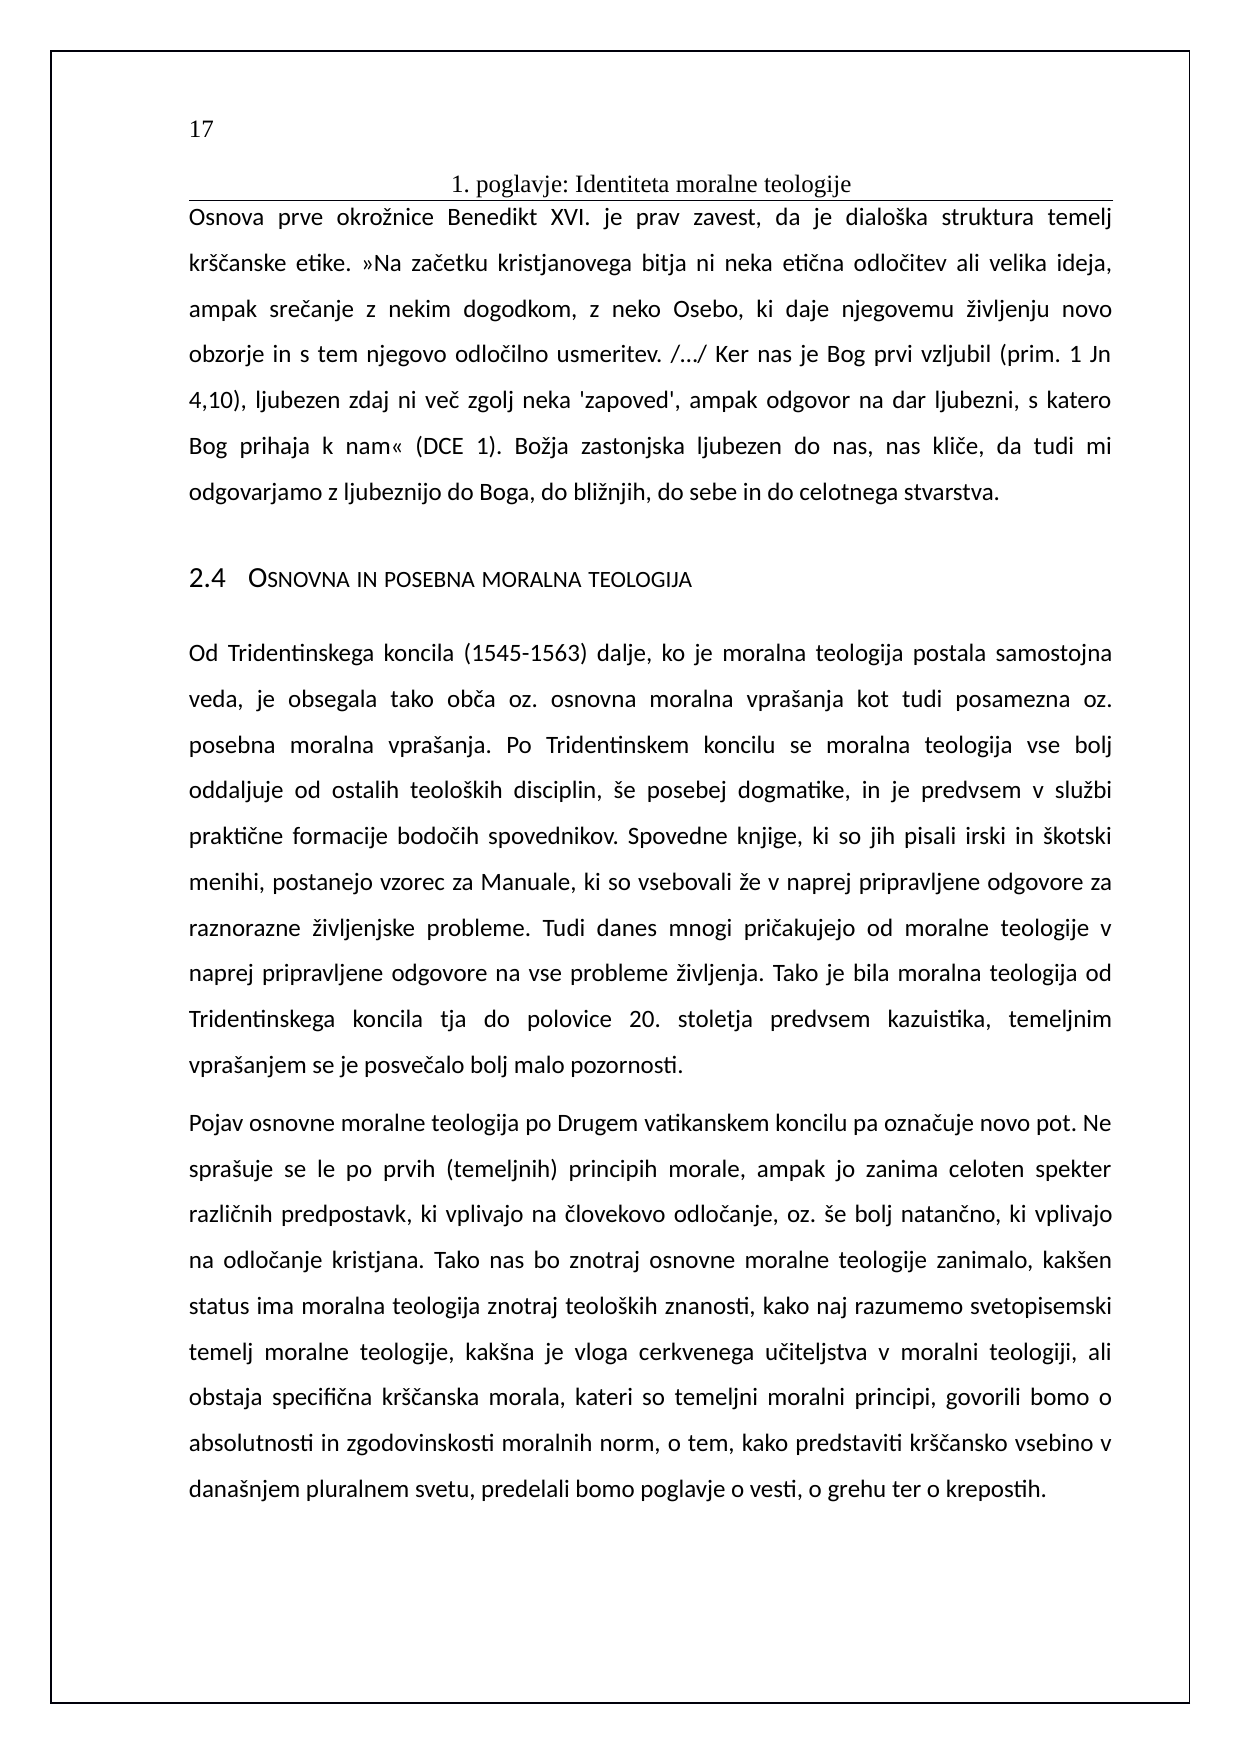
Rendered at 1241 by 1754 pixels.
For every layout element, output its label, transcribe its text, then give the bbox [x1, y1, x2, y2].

text Osnova prve okrožnice Benedikt XVI. je prav zavest, da je dialoška struktura temelj krščanske etike. »Na začetku kristjanovega bitja ni neka etična odločitev ali velika ideja, ampak srečanje z nekim dogodkom, z neko Osebo, ki daje njegovemu življenju novo obzorje in s tem njegovo odločilno usmeritev. /…/ Ker nas je Bog prvi vzljubil (prim. 1 Jn 4,10), ljubezen zdaj ni več zgolj neka 'zapoved', ampak odgovor na dar ljubezni, s katero Bog prihaja k nam« (DCE 1). Božja zastonjska ljubezen do nas, nas kliče, da tudi mi odgovarjamo z ljubeznijo do Boga, do bližnjih, do sebe in do celotnega stvarstva. [189, 201, 1113, 506]
subtitle Osnovna in posebna moralna teologija [189, 559, 1113, 594]
text Pojav osnovne moralne teologija po Drugem vatikanskem koncilu pa označuje novo pot. Ne sprašuje se le po prvih (temeljnih) principih morale, ampak jo zanima celoten spekter različnih predpostavk, ki vplivajo na človekovo odločanje, oz. še bolj natančno, ki vplivajo na odločanje kristjana. Tako nas bo znotraj osnovne moralne teologije zanimalo, kakšen status ima moralna teologija znotraj teoloških znanosti, kako naj razumemo svetopisemski temelj moralne teologije, kakšna je vloga cerkvenega učiteljstva v moralni teologiji, ali obstaja specifična krščanska morala, kateri so temeljni moralni principi, govorili bomo o absolutnosti in zgodovinskosti moralnih norm, o tem, kako predstaviti krščansko vsebino v današnjem pluralnem svetu, predelali bomo poglavje o vesti, o grehu ter o krepostih. [189, 1107, 1113, 1503]
text Od Tridentinskega koncila (1545-1563) dalje, ko je moralna teologija postala samostojna veda, je obsegala tako obča oz. osnovna moralna vprašanja kot tudi posamezna oz. posebna moralna vprašanja. Po Tridentinskem koncilu se moralna teologija vse bolj oddaljuje od ostalih teoloških disciplin, še posebej dogmatike, in je predvsem v službi praktične formacije bodočih spovednikov. Spovedne knjige, ki so jih pisali irski in škotski menihi, postanejo vzorec za Manuale, ki so vsebovali že v naprej pripravljene odgovore za raznorazne življenjske probleme. Tudi danes mnogi pričakujejo od moralne teologije v naprej pripravljene odgovore na vse probleme življenja. Tako je bila moralna teologija od Tridentinskega koncila tja do polovice 20. stoletja predvsem kazuistika, temeljnim vprašanjem se je posvečalo bolj malo pozornosti. [189, 637, 1113, 1079]
